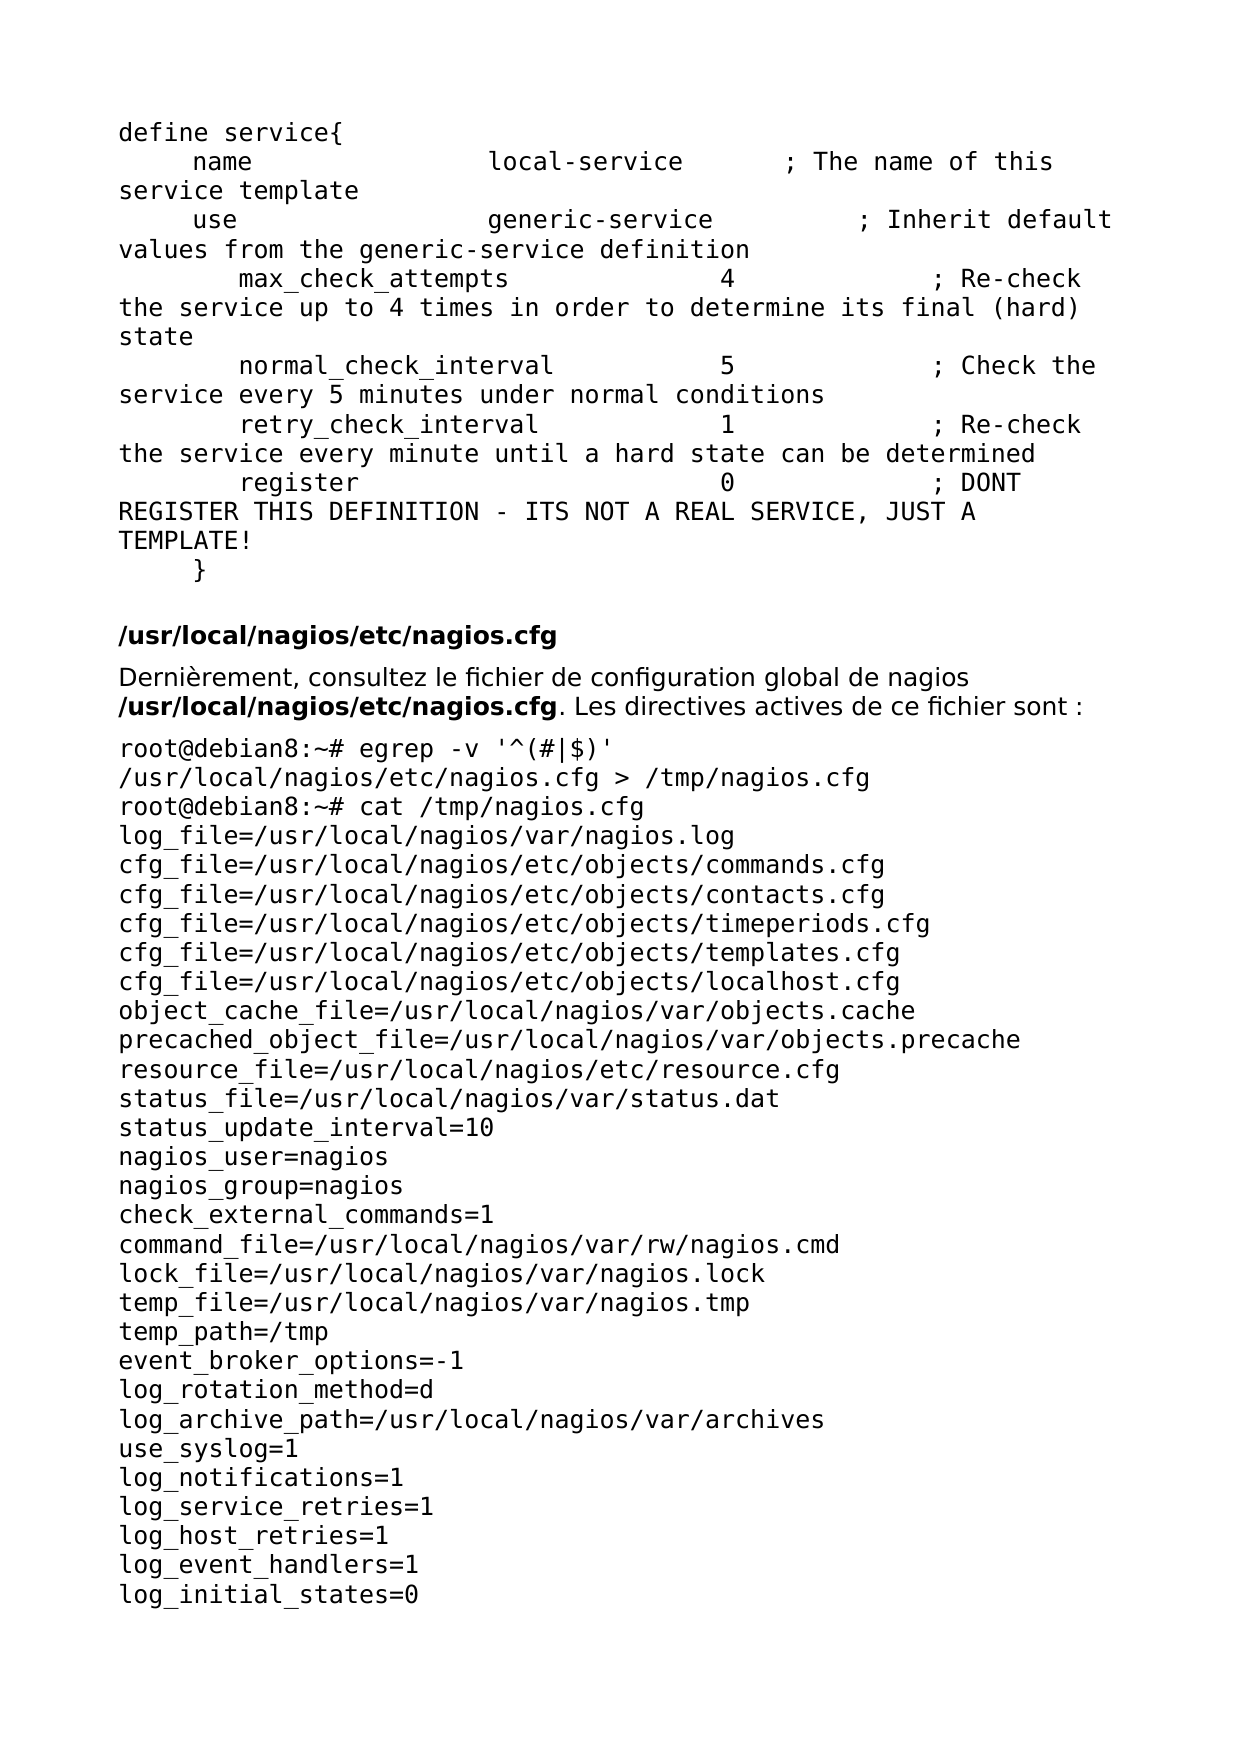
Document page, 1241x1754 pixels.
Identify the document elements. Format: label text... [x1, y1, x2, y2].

subtitle /usr/local/nagios/etc/nagios.cfg [118, 622, 1122, 651]
text Dernièrement, consultez le fichier de configuration global de nagios /usr/local/nagios/etc/nagios.cfg. Les directives actives de ce fichier sont : [118, 663, 1122, 722]
text root@debian8:~# egrep -v '^(#|$)' /usr/local/nagios/etc/nagios.cfg > /tmp/nagios.cfg root@debian8:~# cat /tmp/nagios.cfg log_file=/usr/local/nagios/var/nagios.log cfg_file=/usr/local/nagios/etc/objects/commands.cfg cfg_file=/usr/local/nagios/etc/objects/contacts.cfg cfg_file=/usr/local/nagios/etc/objects/timeperiods.cfg cfg_file=/usr/local/nagios/etc/objects/templates.cfg cfg_file=/usr/local/nagios/etc/objects/localhost.cfg object_cache_file=/usr/local/nagios/var/objects.cache precached_object_file=/usr/local/nagios/var/objects.precache resource_file=/usr/local/nagios/etc/resource.cfg status_file=/usr/local/nagios/var/status.dat status_update_interval=10 nagios_user=nagios nagios_group=nagios check_external_commands=1 command_file=/usr/local/nagios/var/rw/nagios.cmd lock_file=/usr/local/nagios/var/nagios.lock temp_file=/usr/local/nagios/var/nagios.tmp temp_path=/tmp event_broker_options=-1 log_rotation_method=d log_archive_path=/usr/local/nagios/var/archives use_syslog=1 log_notifications=1 log_service_retries=1 log_host_retries=1 log_event_handlers=1 log_initial_states=0 [118, 734, 1122, 1609]
text define service{ name local-service ; The name of this service template use generic-service ; Inherit default values from the generic-service definition max_check_attempts 4 ; Re-check the service up to 4 times in order to determine its final (hard) state normal_check_interval 5 ; Check the service every 5 minutes under normal conditions retry_check_interval 1 ; Re-check the service every minute until a hard state can be determined register 0 ; DONT REGISTER THIS DEFINITION - ITS NOT A REAL SERVICE, JUST A TEMPLATE! } [118, 118, 1122, 585]
